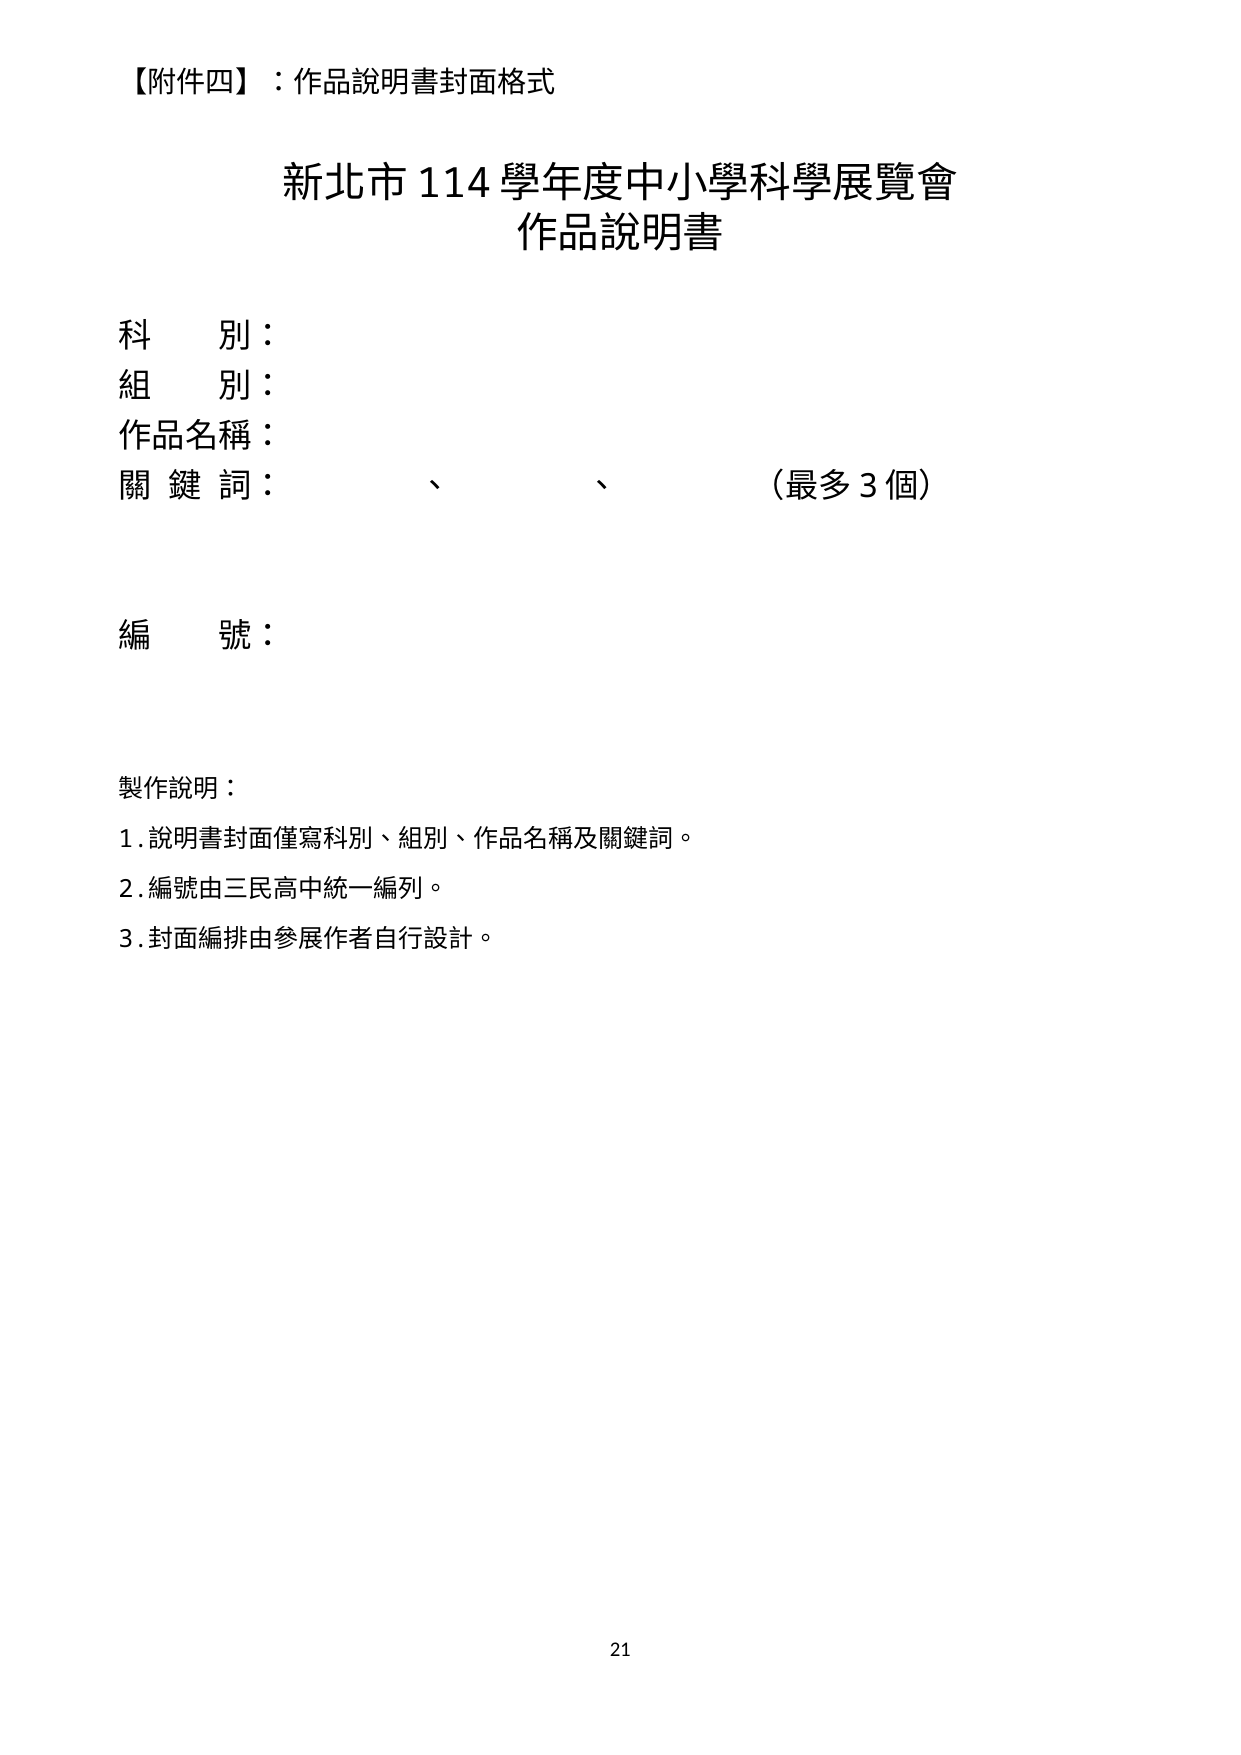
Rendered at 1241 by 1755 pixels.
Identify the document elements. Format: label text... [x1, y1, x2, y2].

subtitle 【附件四】：作品說明書封面格式 [118, 59, 1122, 101]
text 組 別： [118, 358, 1122, 408]
text 關 鍵 詞： 、 、 （最多3個） [118, 458, 1122, 508]
text 2.編號由三民高中統一編列。 [118, 858, 1122, 908]
text 編 號： [118, 608, 1122, 658]
text 1.說明書封面僅寫科別、組別、作品名稱及關鍵詞。 [118, 808, 1122, 858]
text 製作說明： [118, 758, 1122, 808]
text 科 別： [118, 308, 1122, 358]
text 新北市114學年度中小學科學展覽會 [118, 158, 1122, 208]
text 作品名稱： [118, 408, 1122, 458]
text 作品說明書 [118, 208, 1122, 258]
text 3.封面編排由參展作者自行設計。 [118, 908, 1122, 958]
